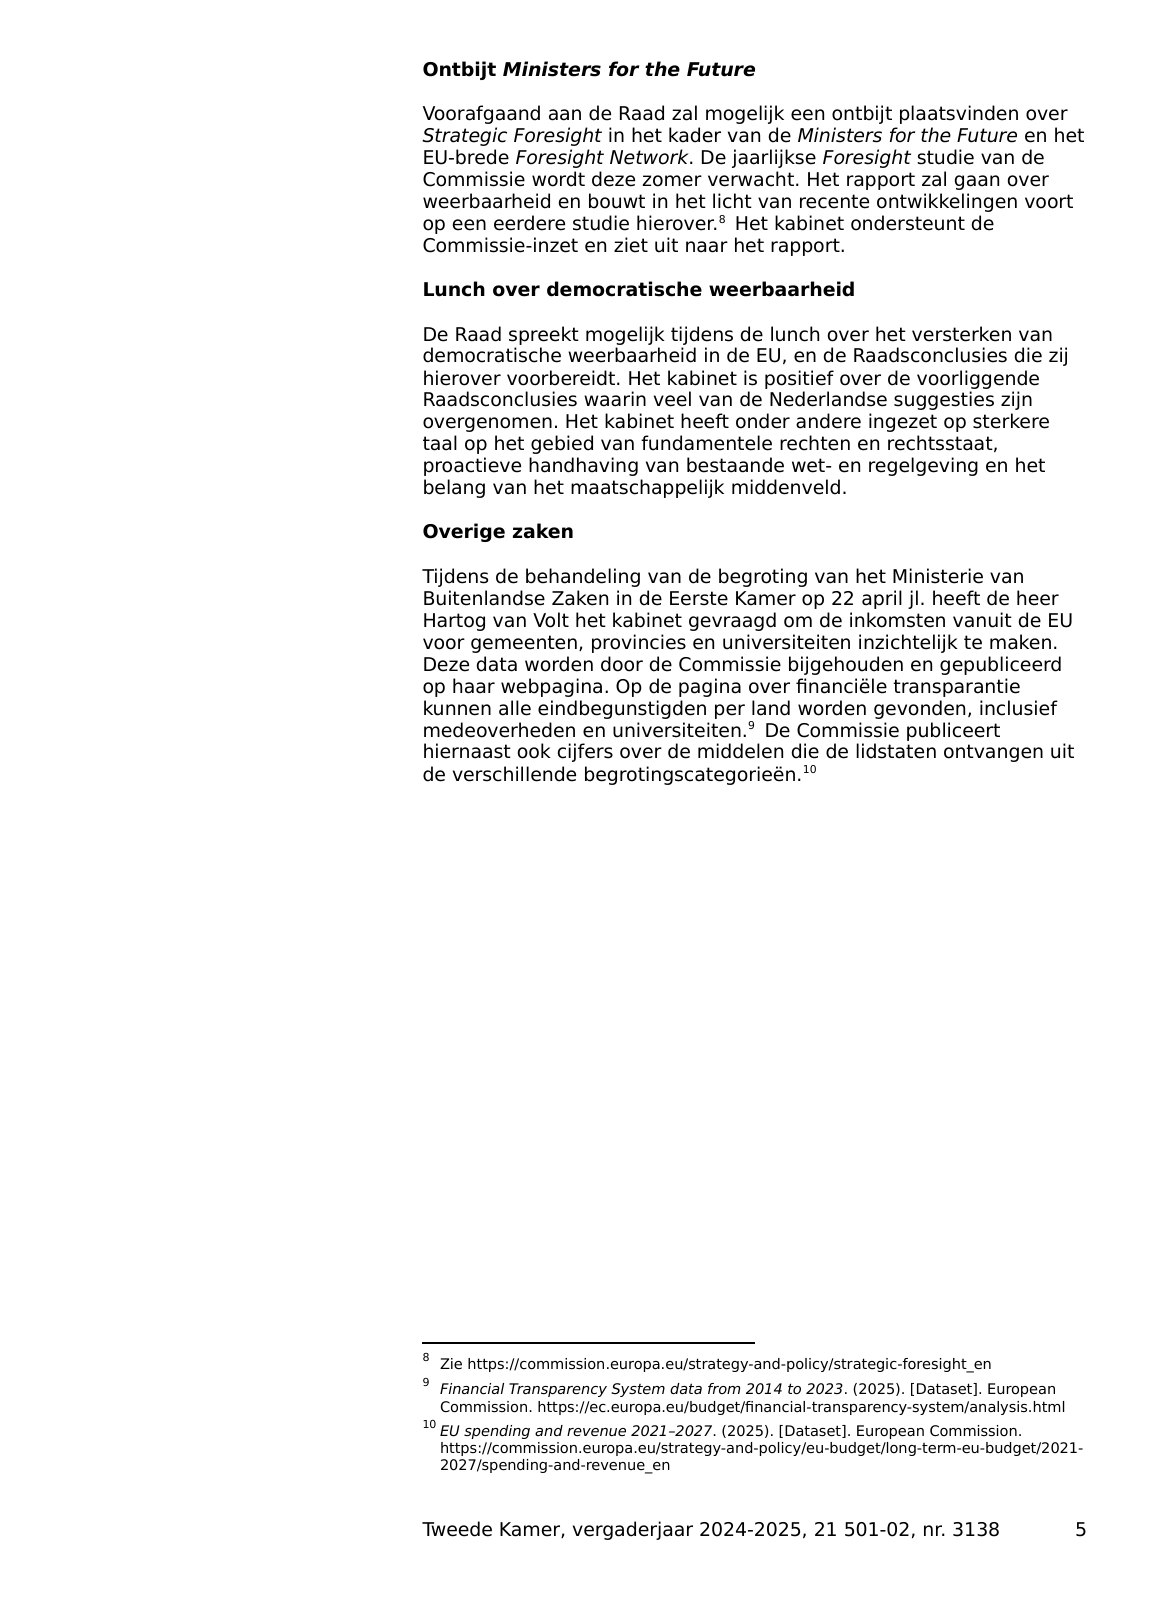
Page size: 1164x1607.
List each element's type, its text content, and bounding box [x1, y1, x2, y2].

subtitle Lunch over democratische weerbaarheid [422, 279, 1087, 301]
text Financial Transparency System data from 2014 to 2023. (2025). [Dataset]. European Commission. https://ec.europa.eu/budget/financial-transparency-system/analysis.html [422, 1377, 1087, 1416]
text Tijdens de behandeling van de begroting van het Ministerie van Buitenlandse Zaken in de Eerste Kamer op 22 april jl. heeft de heer Hartog van Volt het kabinet gevraagd om de inkomsten vanuit de EU voor gemeenten, provincies en universiteiten inzichtelijk te maken. Deze data worden door de Commissie bijgehouden en gepubliceerd op haar webpagina. Op de pagina over financiële transparantie kunnen alle eindbegunstigden per land worden gevonden, inclusief medeoverheden en universiteiten. De Commissie publiceert hiernaast ook cijfers over de middelen die de lidstaten ontvangen uit de verschillende begrotingscategorieën. [422, 566, 1087, 785]
text De Raad spreekt mogelijk tijdens de lunch over het versterken van democratische weerbaarheid in de EU, en de Raadsconclusies die zij hierover voorbereidt. Het kabinet is positief over de voorliggende Raadsconclusies waarin veel van de Nederlandse suggesties zijn overgenomen. Het kabinet heeft onder andere ingezet op sterkere taal op het gebied van fundamentele rechten en rechtsstaat, proactieve handhaving van bestaande wet- en regelgeving en het belang van het maatschappelijk middenveld. [422, 323, 1087, 499]
text Zie https://commission.europa.eu/strategy-and-policy/strategic-foresight_en [422, 1352, 1087, 1374]
subtitle Overige zaken [422, 521, 1087, 543]
text EU spending and revenue 2021–2027. (2025). [Dataset]. European Commission. https://commission.europa.eu/strategy-and-policy/eu-budget/long-term-eu-budget/2021-2027/spending-and-revenue_en [422, 1418, 1087, 1474]
text Voorafgaand aan de Raad zal mogelijk een ontbijt plaatsvinden over Strategic Foresight in het kader van de Ministers for the Future en het EU-brede Foresight Network. De jaarlijkse Foresight studie van de Commissie wordt deze zomer verwacht. Het rapport zal gaan over weerbaarheid en bouwt in het licht van recente ontwikkelingen voort op een eerdere studie hierover. Het kabinet ondersteunt de Commissie-inzet en ziet uit naar het rapport. [422, 103, 1087, 257]
subtitle Ontbijt Ministers for the Future [422, 59, 1087, 81]
